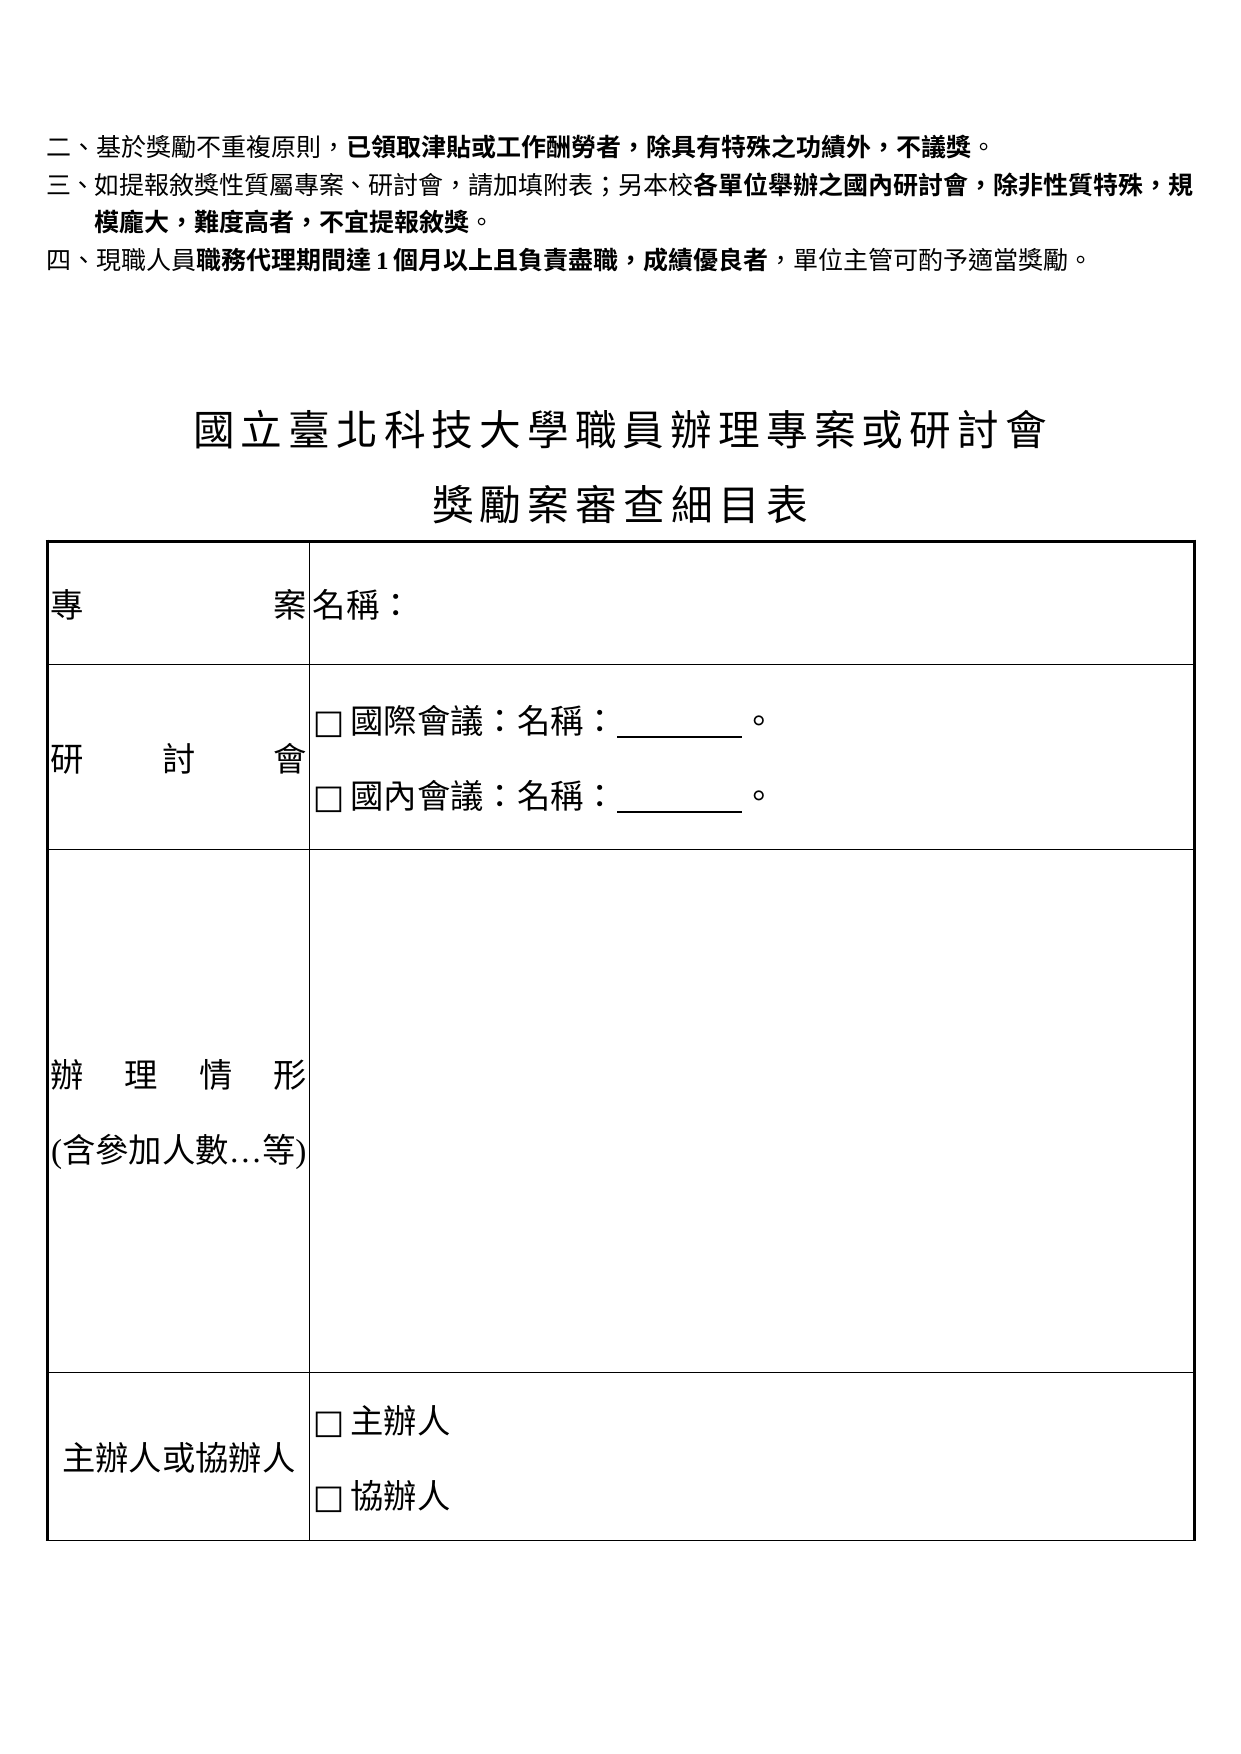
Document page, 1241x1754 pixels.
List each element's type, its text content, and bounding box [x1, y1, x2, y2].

text 三、如提報敘獎性質屬專案、研討會，請加填附表；另本校各單位舉辦之國內研討會，除非性質特殊，規模龐大，難度高者，不宜提報敘獎。 [46, 164, 1193, 239]
text 獎勵案審查細目表 [47, 464, 1193, 539]
table_cell 主辦人 協辦人 [310, 1373, 1193, 1539]
table_cell 辦理情形 (含參加人數…等) [49, 850, 309, 1372]
text 二、基於獎勵不重複原則，已領取津貼或工作酬勞者，除具有特殊之功績外，不議獎。 [46, 127, 1193, 164]
text 四、現職人員職務代理期間達1個月以上且負責盡職，成績優良者，單位主管可酌予適當獎勵。 [46, 239, 1193, 277]
table_header 名稱： [310, 543, 1193, 664]
table_cell 研討會 [49, 665, 309, 848]
table_cell 國際會議：名稱： 。 國內會議：名稱： 。 [310, 665, 1193, 848]
table_header 專案 [49, 543, 309, 664]
table_cell [310, 850, 1193, 1372]
text 國立臺北科技大學職員辦理專案或研討會 [47, 389, 1193, 464]
table_cell 主辦人或協辦人 [49, 1373, 309, 1539]
